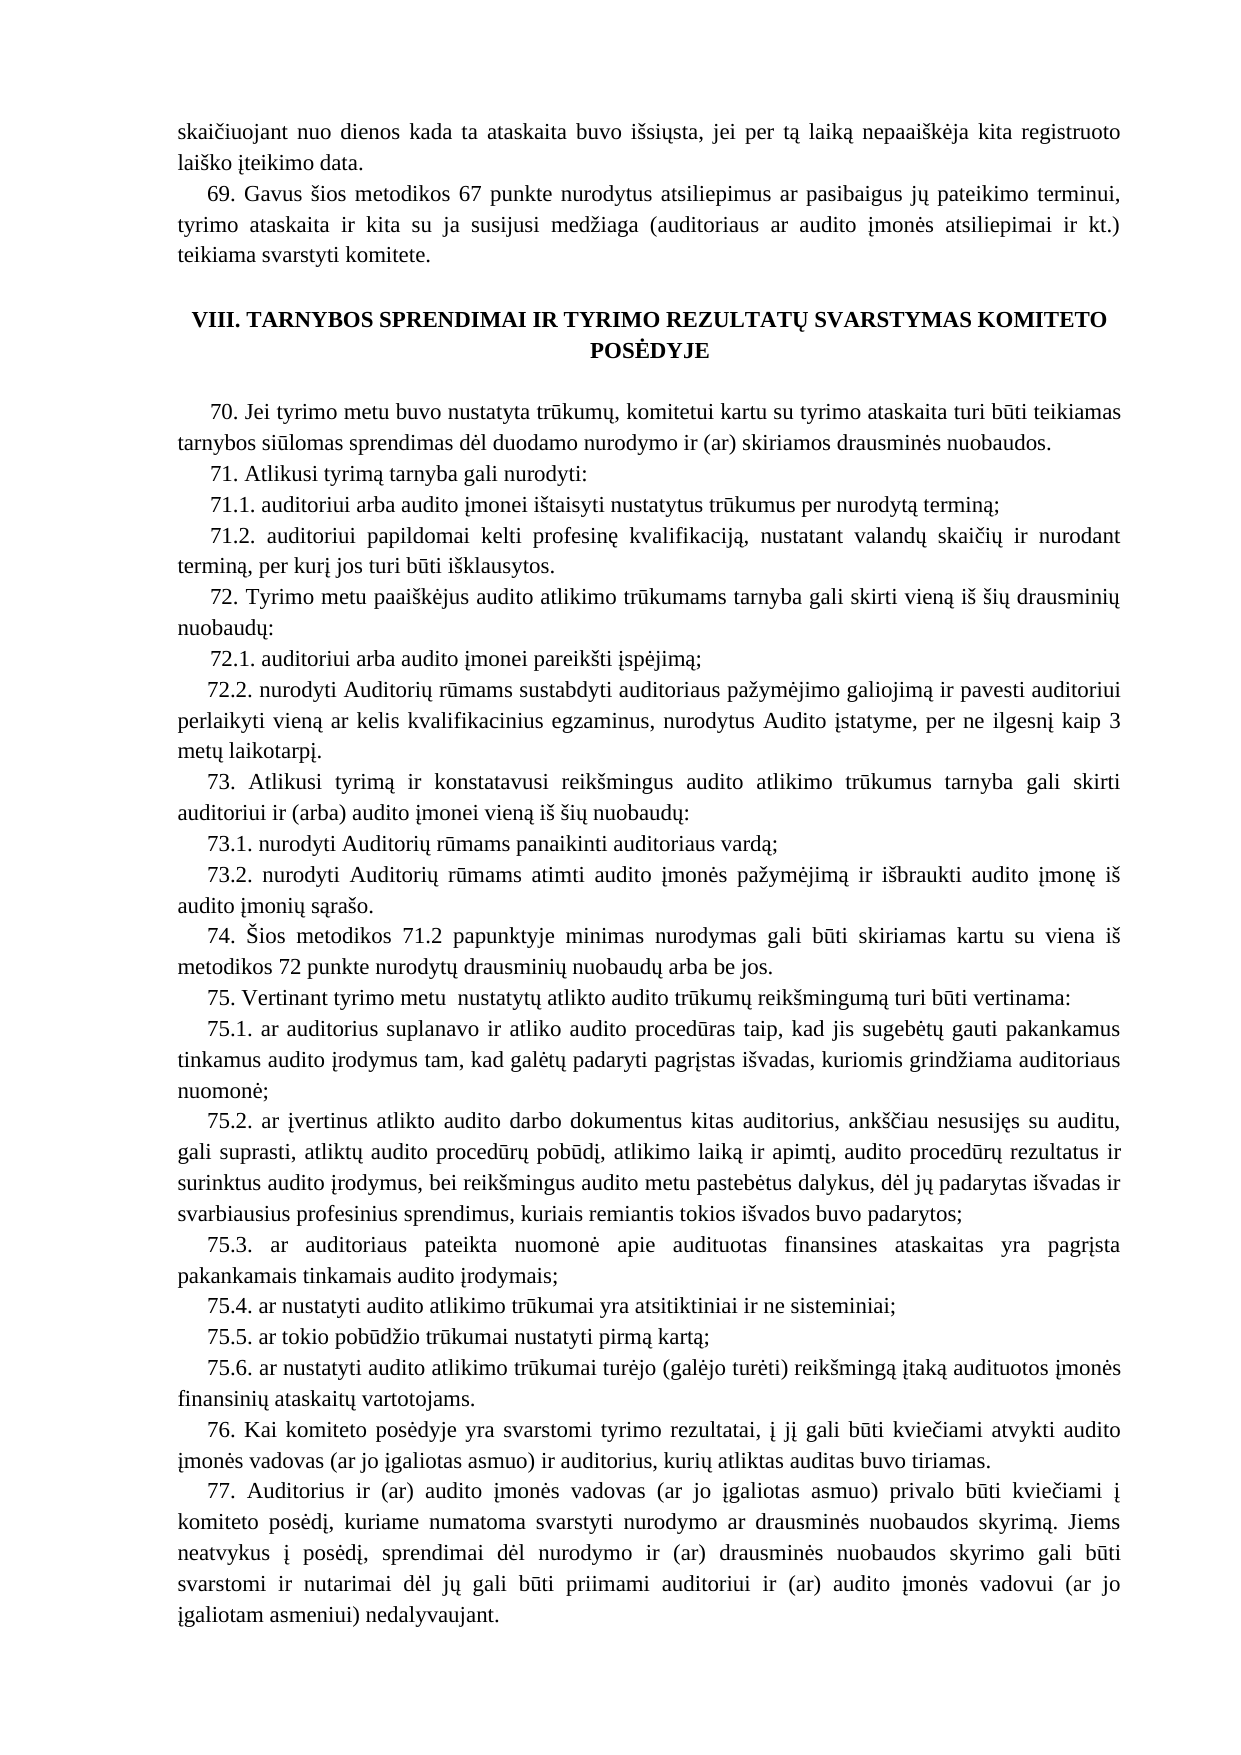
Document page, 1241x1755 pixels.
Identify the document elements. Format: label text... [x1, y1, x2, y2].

text 71.2. auditoriui papildomai kelti profesinę kvalifikaciją, nustatant valandų skaičių ir nurodant terminą, per kurį jos turi būti išklausytos. [177, 522, 1122, 579]
text 75. Vertinant tyrimo metu nustatytų atlikto audito trūkumų reikšmingumą turi būti vertinama: [177, 984, 1122, 1011]
text 72.2. nurodyti Auditorių rūmams sustabdyti auditoriaus pažymėjimo galiojimą ir pavesti auditoriui perlaikyti vieną ar kelis kvalifikacinius egzaminus, nurodytus Audito įstatyme, per ne ilgesnį kaip 3 metų laikotarpį. [177, 676, 1122, 764]
text 71.1. auditoriui arba audito įmonei ištaisyti nustatytus trūkumus per nurodytą terminą; [177, 491, 1122, 517]
text 75.4. ar nustatyti audito atlikimo trūkumai yra atsitiktiniai ir ne sisteminiai; [177, 1292, 1122, 1319]
text 73.1. nurodyti Auditorių rūmams panaikinti auditoriaus vardą; [177, 830, 1122, 856]
text VIII. TARNYBOS SPRENDIMAI IR TYRIMO REZULTATŲ SVARSTYMAS KOMITETO POSĖDYJE [177, 306, 1122, 363]
text 72.1. auditoriui arba audito įmonei pareikšti įspėjimą; [177, 645, 1122, 671]
text 75.1. ar auditorius suplanavo ir atliko audito procedūras taip, kad jis sugebėtų gauti pakankamus tinkamus audito įrodymus tam, kad galėtų padaryti pagrįstas išvadas, kuriomis grindžiama auditoriaus nuomonė; [177, 1015, 1122, 1103]
text 75.5. ar tokio pobūdžio trūkumai nustatyti pirmą kartą; [177, 1323, 1122, 1350]
text skaičiuojant nuo dienos kada ta ataskaita buvo išsiųsta, jei per tą laiką nepaaiškėja kita registruoto laiško įteikimo data. [177, 118, 1122, 175]
text 73. Atlikusi tyrimą ir konstatavusi reikšmingus audito atlikimo trūkumus tarnyba gali skirti auditoriui ir (arba) audito įmonei vieną iš šių nuobaudų: [177, 768, 1122, 826]
text 74. Šios metodikos 71.2 papunktyje minimas nurodymas gali būti skiriamas kartu su viena iš metodikos 72 punkte nurodytų drausminių nuobaudų arba be jos. [177, 922, 1122, 980]
text 75.2. ar įvertinus atlikto audito darbo dokumentus kitas auditorius, ankščiau nesusijęs su auditu, gali suprasti, atliktų audito procedūrų pobūdį, atlikimo laiką ir apimtį, audito procedūrų rezultatus ir surinktus audito įrodymus, bei reikšmingus audito metu pastebėtus dalykus, dėl jų padarytas išvadas ir svarbiausius profesinius sprendimus, kuriais remiantis tokios išvados buvo padarytos; [177, 1107, 1122, 1226]
text 75.3. ar auditoriaus pateikta nuomonė apie audituotas finansines ataskaitas yra pagrįsta pakankamais tinkamais audito įrodymais; [177, 1231, 1122, 1288]
text 75.6. ar nustatyti audito atlikimo trūkumai turėjo (galėjo turėti) reikšmingą įtaką audituotos įmonės finansinių ataskaitų vartotojams. [177, 1354, 1122, 1411]
text 72. Tyrimo metu paaiškėjus audito atlikimo trūkumams tarnyba gali skirti vieną iš šių drausminių nuobaudų: [177, 583, 1122, 641]
text 77. Auditorius ir (ar) audito įmonės vadovas (ar jo įgaliotas asmuo) privalo būti kviečiami į komiteto posėdį, kuriame numatoma svarstyti nurodymo ar drausminės nuobaudos skyrimą. Jiems neatvykus į posėdį, sprendimai dėl nurodymo ir (ar) drausminės nuobaudos skyrimo gali būti svarstomi ir nutarimai dėl jų gali būti priimami auditoriui ir (ar) audito įmonės vadovui (ar jo įgaliotam asmeniui) nedalyvaujant. [177, 1477, 1122, 1627]
text 69. Gavus šios metodikos 67 punkte nurodytus atsiliepimus ar pasibaigus jų pateikimo terminui, tyrimo ataskaita ir kita su ja susijusi medžiaga (auditoriaus ar audito įmonės atsiliepimai ir kt.) teikiama svarstyti komitete. [177, 180, 1122, 268]
text 70. Jei tyrimo metu buvo nustatyta trūkumų, komitetui kartu su tyrimo ataskaita turi būti teikiamas tarnybos siūlomas sprendimas dėl duodamo nurodymo ir (ar) skiriamos drausminės nuobaudos. [177, 398, 1122, 456]
text 71. Atlikusi tyrimą tarnyba gali nurodyti: [177, 460, 1122, 486]
text 73.2. nurodyti Auditorių rūmams atimti audito įmonės pažymėjimą ir išbraukti audito įmonę iš audito įmonių sąrašo. [177, 861, 1122, 918]
text 76. Kai komiteto posėdyje yra svarstomi tyrimo rezultatai, į jį gali būti kviečiami atvykti audito įmonės vadovas (ar jo įgaliotas asmuo) ir auditorius, kurių atliktas auditas buvo tiriamas. [177, 1416, 1122, 1473]
